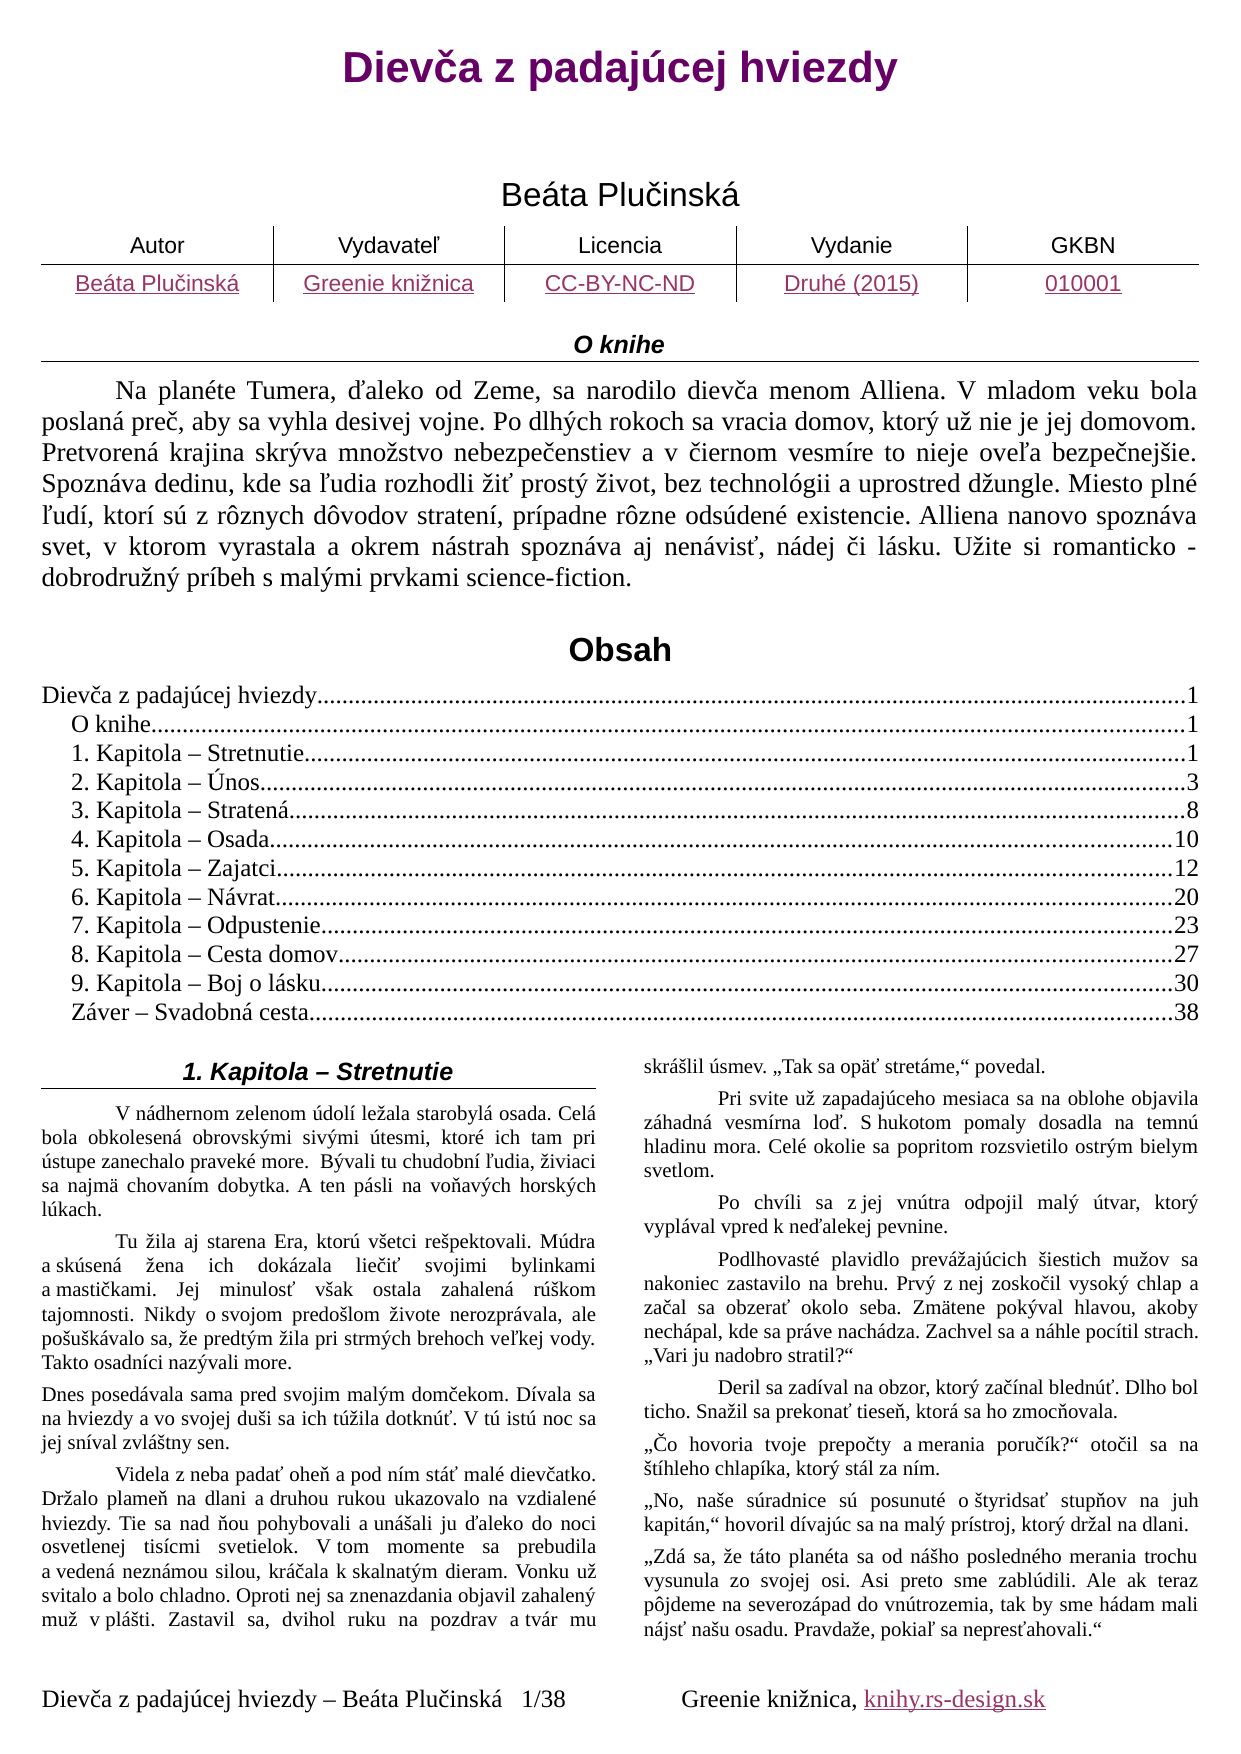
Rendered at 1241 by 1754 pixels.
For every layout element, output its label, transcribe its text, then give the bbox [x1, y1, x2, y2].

text ​6. Kapitola – Návrat 20 [71, 882, 1199, 911]
text „Zdá sa, že táto planéta sa od nášho posledného merania trochu vysunula zo svojej osi. Asi preto sme zablúdili. Ale ak teraz pôjdeme na severozápad do vnútrozemia, tak by sme hádam mali nájsť našu osadu. Pravdaže, pokiaľ sa nepresťahovali.“ [644, 1544, 1199, 1641]
table_cell CC-BY-NC-ND [505, 265, 736, 302]
subtitle Dievča z padajúcej hviezdy [41, 41, 1199, 91]
text ​9. Kapitola – Boj o lásku 30 [71, 968, 1199, 997]
subtitle Beáta Plučinská [41, 175, 1199, 214]
table_cell Druhé (2015) [737, 265, 967, 302]
subtitle 1. Kapitola – Stretnutie [41, 1053, 596, 1088]
text 1. Kapitola – Stretnutie 1 [71, 738, 1199, 767]
text 5. Kapitola – Zajatci 12 [71, 853, 1199, 882]
text Tu žila aj starena Era, ktorú všetci rešpektovali. Múdra a skúsená žena ich dokázala liečiť svojimi bylinkami a mastičkami. Jej minulosť však ostala zahalená rúškom tajomnosti. Nikdy o svojom predošlom živote nerozprávala, ale pošuškávalo sa, že predtým žila pri strmých brehoch veľkej vody. Takto osadníci nazývali more. [41, 1229, 596, 1374]
table_header Licencia [505, 226, 736, 264]
text Na planéte Tumera, ďaleko od Zeme, sa narodilo dievča menom Alliena. V mladom veku bola poslaná preč, aby sa vyhla desivej vojne. Po dlhých rokoch sa vracia domov, ktorý už nie je jej domovom. Pretvorená krajina skrýva množstvo nebezpečenstiev a v čiernom vesmíre to nieje oveľa bezpečnejšie. Spoznáva dedinu, kde sa ľudia rozhodli žiť prostý život, bez technológii a uprostred džungle. Miesto plné ľudí, ktorí sú z rôznych dôvodov stratení, prípadne rôzne odsúdené existencie. Alliena nanovo spoznáva svet, v ktorom vyrastala a okrem nástrah spoznáva aj nenávisť, nádej či lásku. Užite si romanticko - dobrodružný príbeh s malými prvkami science-fiction. [41, 374, 1199, 592]
table_header Vydanie [737, 226, 967, 264]
text Dnes posedávala sama pred svojim malým domčekom. Dívala sa na hviezdy a vo svojej duši sa ich túžila dotknúť. V tú istú noc sa jej sníval zvláštny sen. [41, 1382, 596, 1454]
table_cell Beáta Plučinská [41, 265, 273, 302]
text „No, naše súradnice sú posunuté o štyridsať stupňov na juh kapitán,“ hovoril dívajúc sa na malý prístroj, ktorý držal na dlani. [644, 1488, 1199, 1536]
text Podlhovasté plavidlo prevážajúcich šiestich mužov sa nakoniec zastavilo na brehu. Prvý z nej zoskočil vysoký chlap a začal sa obzerať okolo seba. Zmätene pokýval hlavou, akoby nechápal, kde sa práve nachádza. Zachvel sa a náhle pocítil strach. „Vari ju nadobro stratil?“ [644, 1247, 1199, 1367]
text „Čo hovoria tvoje prepočty a merania poručík?“ otočil sa na štíhleho chlapíka, ktorý stál za ním. [644, 1432, 1199, 1480]
text Deril sa zadíval na obzor, ktorý začínal blednúť. Dlho bol ticho. Snažil sa prekonať tieseň, ktorá sa ho zmocňovala. [644, 1375, 1199, 1423]
text Po chvíli sa z jej vnútra odpojil malý útvar, ktorý vyplával vpred k neďalekej pevnine. [644, 1190, 1199, 1238]
subtitle O knihe [41, 327, 1199, 361]
table_header Autor [41, 226, 273, 264]
text V nádhernom zelenom údolí ležala starobylá osada. Celá bola obkolesená obrovskými sivými útesmi, ktoré ich tam pri ústupe zanechalo praveké more. Bývali tu chudobní ľudia, živiaci sa najmä chovaním dobytka. A ten pásli na voňavých horských lúkach. [41, 1101, 596, 1221]
text Dievča z padajúcej hviezdy 1 [41, 681, 1199, 709]
text ​4. Kapitola – Osada 10 [71, 824, 1199, 853]
table_cell Greenie knižnica [274, 265, 504, 302]
subtitle Obsah [41, 630, 1199, 668]
text 8. Kapitola – Cesta domov 27 [71, 939, 1199, 968]
table_cell 010001 [968, 265, 1199, 302]
text ​2. Kapitola – Únos 3 [71, 767, 1199, 796]
table_header Vydavateľ [274, 226, 504, 264]
text Videla z neba padať oheň a pod ním stáť malé dievčatko. Držalo plameň na dlani a druhou rukou ukazovalo na vzdialené hviezdy. Tie sa nad ňou pohybovali a unášali ju ďaleko do noci osvetlenej tisícmi svetielok. V tom momente sa prebudila a vedená neznámou silou, kráčala k skalnatým dieram. Vonku už svitalo a bolo chladno. Oproti nej sa znenazdania objavil zahalený muž v plášti. Zastavil sa, dvihol ruku na pozdrav a tvár mu [41, 1462, 596, 1631]
text skrášlil úsmev. „Tak sa opäť stretáme,“ povedal. [644, 1053, 1199, 1078]
text 3. Kapitola – Stratená 8 [71, 796, 1199, 824]
text ​Záver – Svadobná cesta 38 [71, 997, 1199, 1026]
text Pri svite už zapadajúceho mesiaca sa na oblohe objavila záhadná vesmírna loď. S hukotom pomaly dosadla na temnú hladinu mora. Celé okolie sa popritom rozsvietilo ostrým bielym svetlom. [644, 1086, 1199, 1182]
text 7. Kapitola – Odpustenie 23 [71, 911, 1199, 939]
table_header GKBN [968, 226, 1199, 264]
text O knihe 1 [71, 709, 1199, 738]
